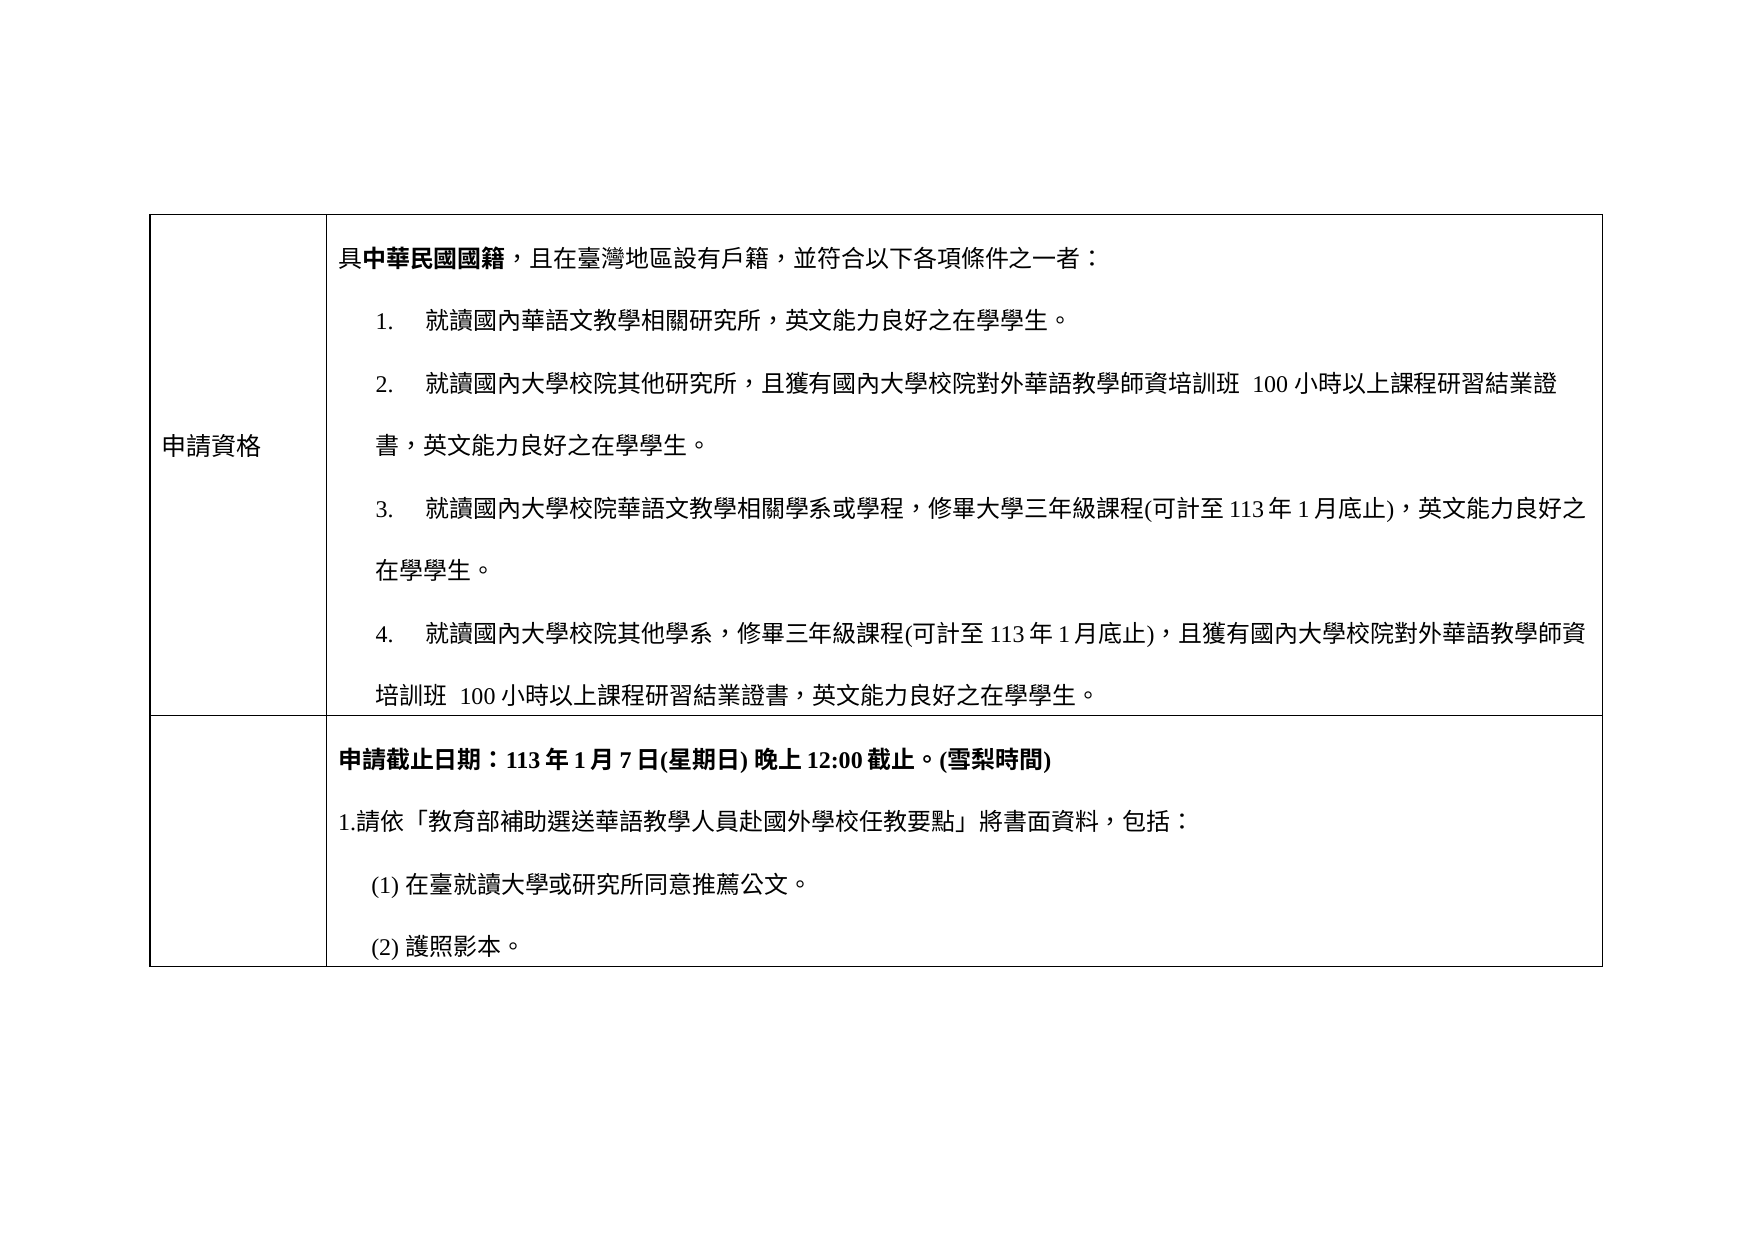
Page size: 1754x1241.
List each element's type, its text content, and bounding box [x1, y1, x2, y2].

table_header 具中華民國國籍，且在臺灣地區設有戶籍，並符合以下各項條件之一者： 就讀國內華語文教學相關研究所，英文能力良好之在學學生。 就讀國內大學校院其他研究所，且獲有國內大學校院對外華語教學師資培訓班 100 小時以上課程研習結業證書，英文能力良好之在學學生。 就讀國內大學校院華語文教學相關學系或學程，修畢大學三年級課程(可計至113年1月底止)，英文能力良好之在學學生。 就讀國內大學校院其他學系，修畢三年級課程(可計至113年1月底止)，且獲有國內大學校院對外華語教學師資培訓班 100 小時以上課程研習結業證書，英文能力良好之在學學生。 [327, 215, 1602, 715]
table_cell 申請截止日期：113年1月7日(星期日) 晚上12:00截止。(雪梨時間) 1.請依「教育部補助選送華語教學人員赴國外學校任教要點」將書面資料，包括： (1) 在臺就讀大學或研究所同意推薦公文。 (2) 護照影本。 [327, 716, 1602, 966]
table_header 申請資格 [151, 215, 326, 715]
table_cell [151, 716, 326, 966]
